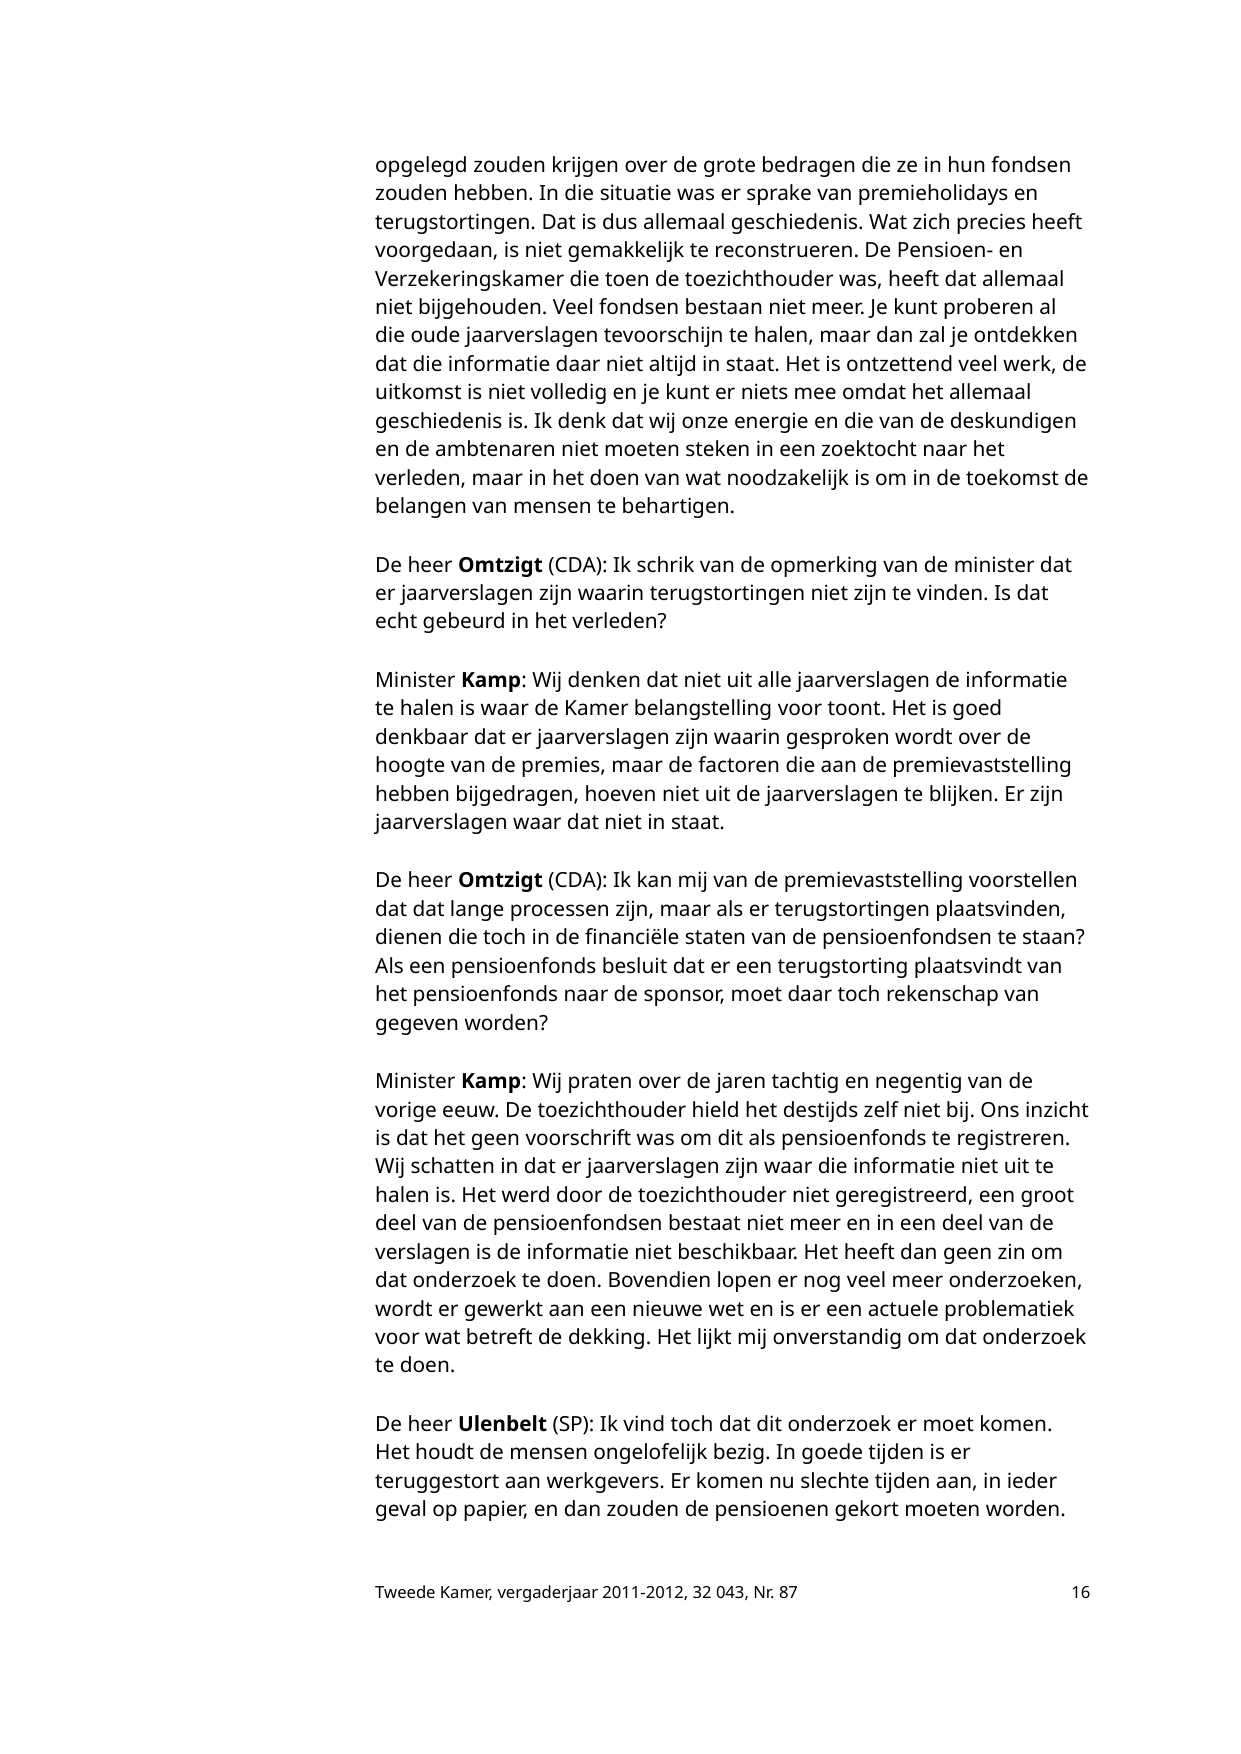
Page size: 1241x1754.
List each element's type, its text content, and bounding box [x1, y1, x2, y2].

text Minister Kamp: Wij denken dat niet uit alle jaarverslagen de informatie te halen is waar de Kamer belangstelling voor toont. Het is goed denkbaar dat er jaarverslagen zijn waarin gesproken wordt over de hoogte van de premies, maar de factoren die aan de premievaststelling hebben bijgedragen, hoeven niet uit de jaarverslagen te blijken. Er zijn jaarverslagen waar dat niet in staat. [375, 665, 1090, 836]
text Minister Kamp: Wij praten over de jaren tachtig en negentig van de vorige eeuw. De toezichthouder hield het destijds zelf niet bij. Ons inzicht is dat het geen voorschrift was om dit als pensioenfonds te registreren. Wij schatten in dat er jaarverslagen zijn waar die informatie niet uit te halen is. Het werd door de toezichthouder niet geregistreerd, een groot deel van de pensioenfondsen bestaat niet meer en in een deel van de verslagen is de informatie niet beschikbaar. Het heeft dan geen zin om dat onderzoek te doen. Bovendien lopen er nog veel meer onderzoeken, wordt er gewerkt aan een nieuwe wet en is er een actuele problematiek voor wat betreft de dekking. Het lijkt mij onverstandig om dat onderzoek te doen. [375, 1066, 1090, 1379]
text De heer Omtzigt (CDA): Ik schrik van de opmerking van de minister dat er jaarverslagen zijn waarin terugstortingen niet zijn te vinden. Is dat echt gebeurd in het verleden? [375, 550, 1090, 635]
text opgelegd zouden krijgen over de grote bedragen die ze in hun fondsen zouden hebben. In die situatie was er sprake van premieholidays en terugstortingen. Dat is dus allemaal geschiedenis. Wat zich precies heeft voorgedaan, is niet gemakkelijk te reconstrueren. De Pensioen- en Verzekeringskamer die toen de toezichthouder was, heeft dat allemaal niet bijgehouden. Veel fondsen bestaan niet meer. Je kunt proberen al die oude jaarverslagen tevoorschijn te halen, maar dan zal je ontdekken dat die informatie daar niet altijd in staat. Het is ontzettend veel werk, de uitkomst is niet volledig en je kunt er niets mee omdat het allemaal geschiedenis is. Ik denk dat wij onze energie en die van de deskundigen en de ambtenaren niet moeten steken in een zoektocht naar het verleden, maar in het doen van wat noodzakelijk is om in de toekomst de belangen van mensen te behartigen. [375, 150, 1090, 520]
text De heer Omtzigt (CDA): Ik kan mij van de premievaststelling voorstellen dat dat lange processen zijn, maar als er terugstortingen plaatsvinden, dienen die toch in de financiële staten van de pensioenfondsen te staan? Als een pensioenfonds besluit dat er een terugstorting plaatsvindt van het pensioenfonds naar de sponsor, moet daar toch rekenschap van gegeven worden? [375, 866, 1090, 1036]
text De heer Ulenbelt (SP): Ik vind toch dat dit onderzoek er moet komen. Het houdt de mensen ongelofelijk bezig. In goede tijden is er teruggestort aan werkgevers. Er komen nu slechte tijden aan, in ieder geval op papier, en dan zouden de pensioenen gekort moeten worden. [375, 1409, 1090, 1523]
